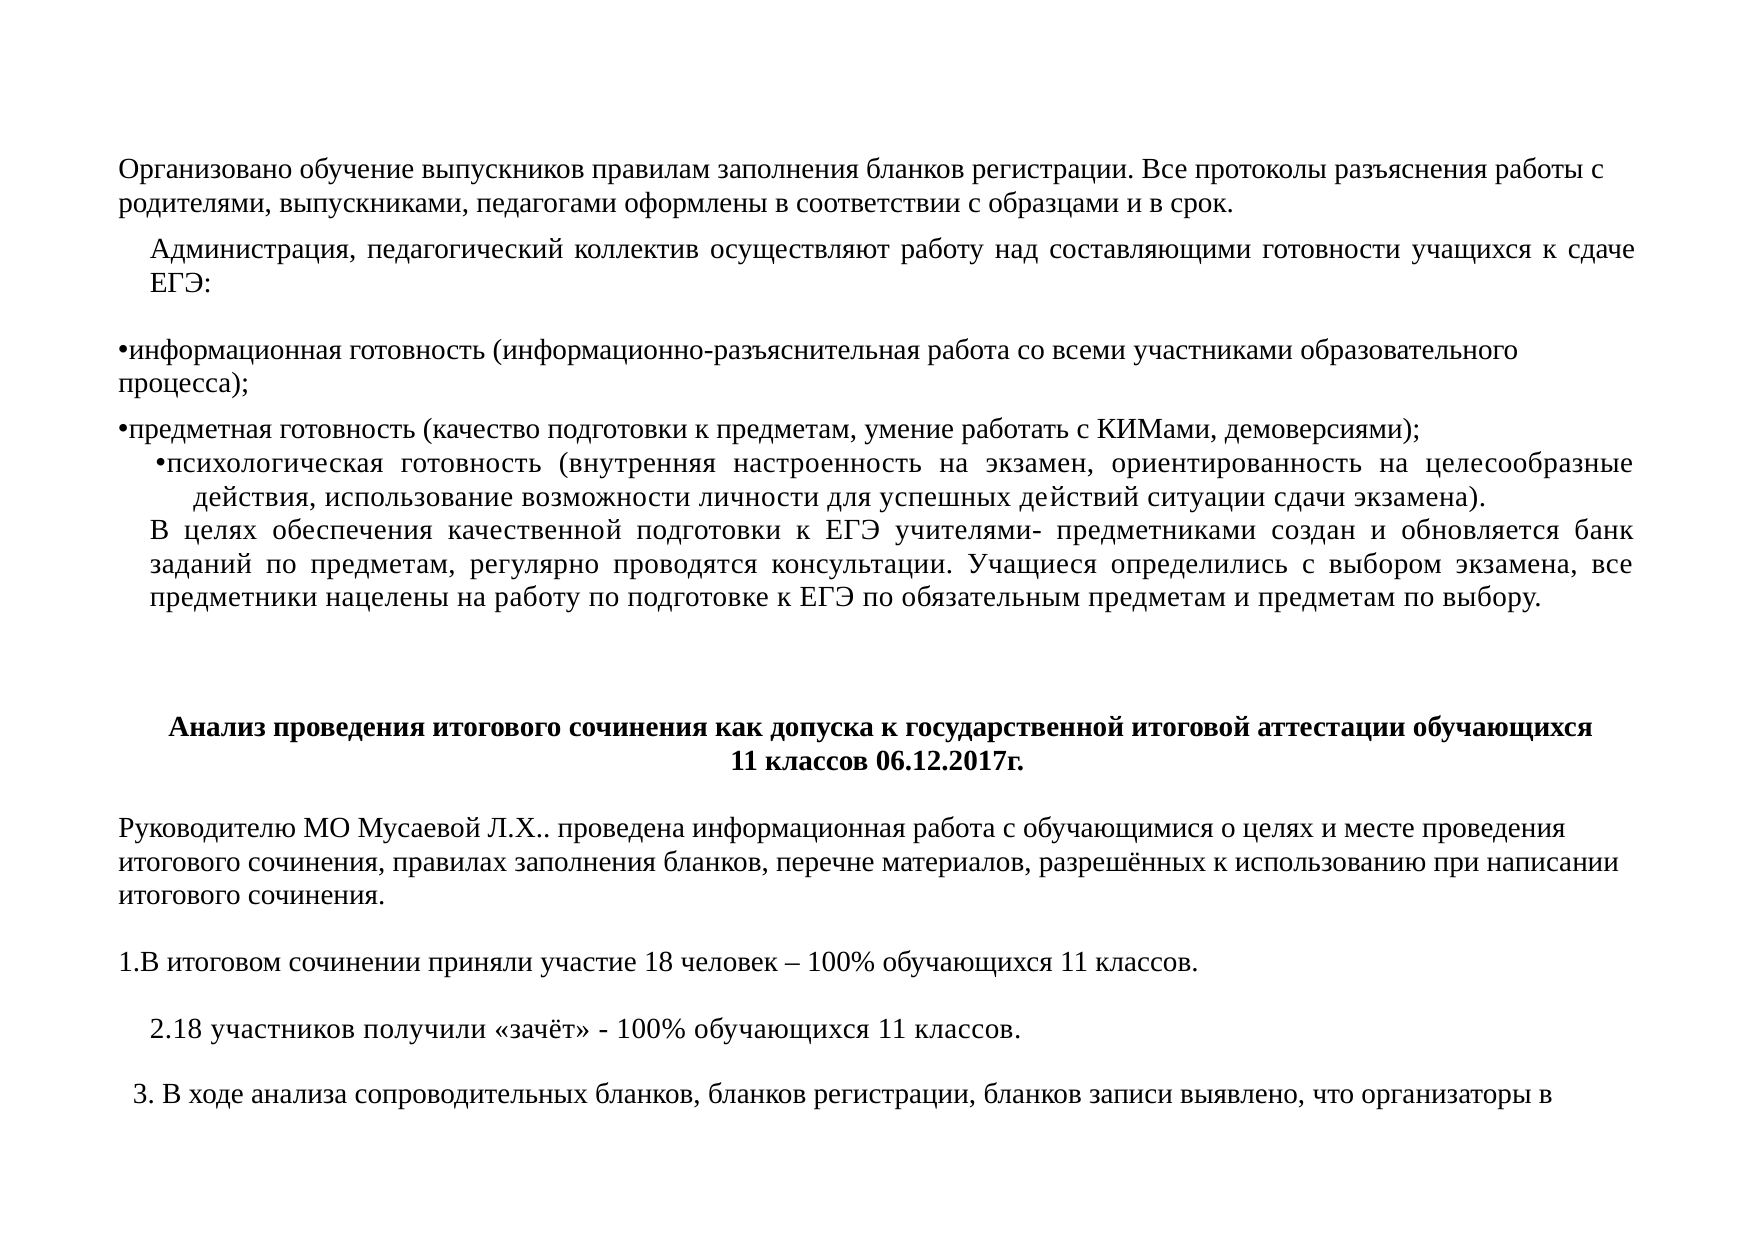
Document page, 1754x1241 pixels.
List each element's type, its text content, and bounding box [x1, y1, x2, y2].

list 18 участников получили «зачёт» - 100% обучающихся 11 классов. [149, 1011, 1636, 1045]
text В целях обеспечения качественной подготовки к ЕГЭ учителями- предметниками создан и обновляется банк заданий по предметам, регулярно проводятся консультации. Учащиеся определились с выбором экзамена, все предметники нацелены на работу по подготовке к ЕГЭ по обязательным предметам и предметам по выбору. [149, 512, 1636, 613]
text Администрация, педагогический коллектив осуществляют работу над составляющими готовности учащихся к сдаче ЕГЭ: [149, 231, 1636, 298]
list психологическая готовность (внутренняя настроенность на экзамен, ориентированность на целесообразные действия, использование возможности личности для успешных действий ситуации сдачи экзамена). [156, 445, 1636, 512]
text Руководителю МО Мусаевой Л.Х.. проведена информационная работа с обучающимися о целях и месте проведения итогового сочинения, правилах заполнения бланков, перечне материалов, разрешённых к использованию при написании итогового сочинения. [118, 810, 1636, 911]
list В итоговом сочинении приняли участие 18 человек – 100% обучающихся 11 классов. [118, 944, 1636, 978]
text Анализ проведения итогового сочинения как допуска к государственной итоговой аттестации обучающихся 11 классов 06.12.2017г. [118, 709, 1636, 777]
list информационная готовность (информационно-разъяснительная работа со всеми участниками образовательного процесса); [118, 332, 1636, 399]
list предметная готовность (качество подготовки к предметам, умение работать с КИМами, демоверсиями); [118, 412, 1636, 445]
text Организовано обучение выпускников правилам заполнения бланков регистрации. Все протоколы разъяснения работы с родителями, выпускниками, педагогами оформлены в соответствии с образцами и в срок. [118, 152, 1636, 219]
text 3. В ходе анализа сопроводительных бланков, бланков регистрации, бланков записи выявлено, что организаторы в [118, 1076, 1636, 1110]
